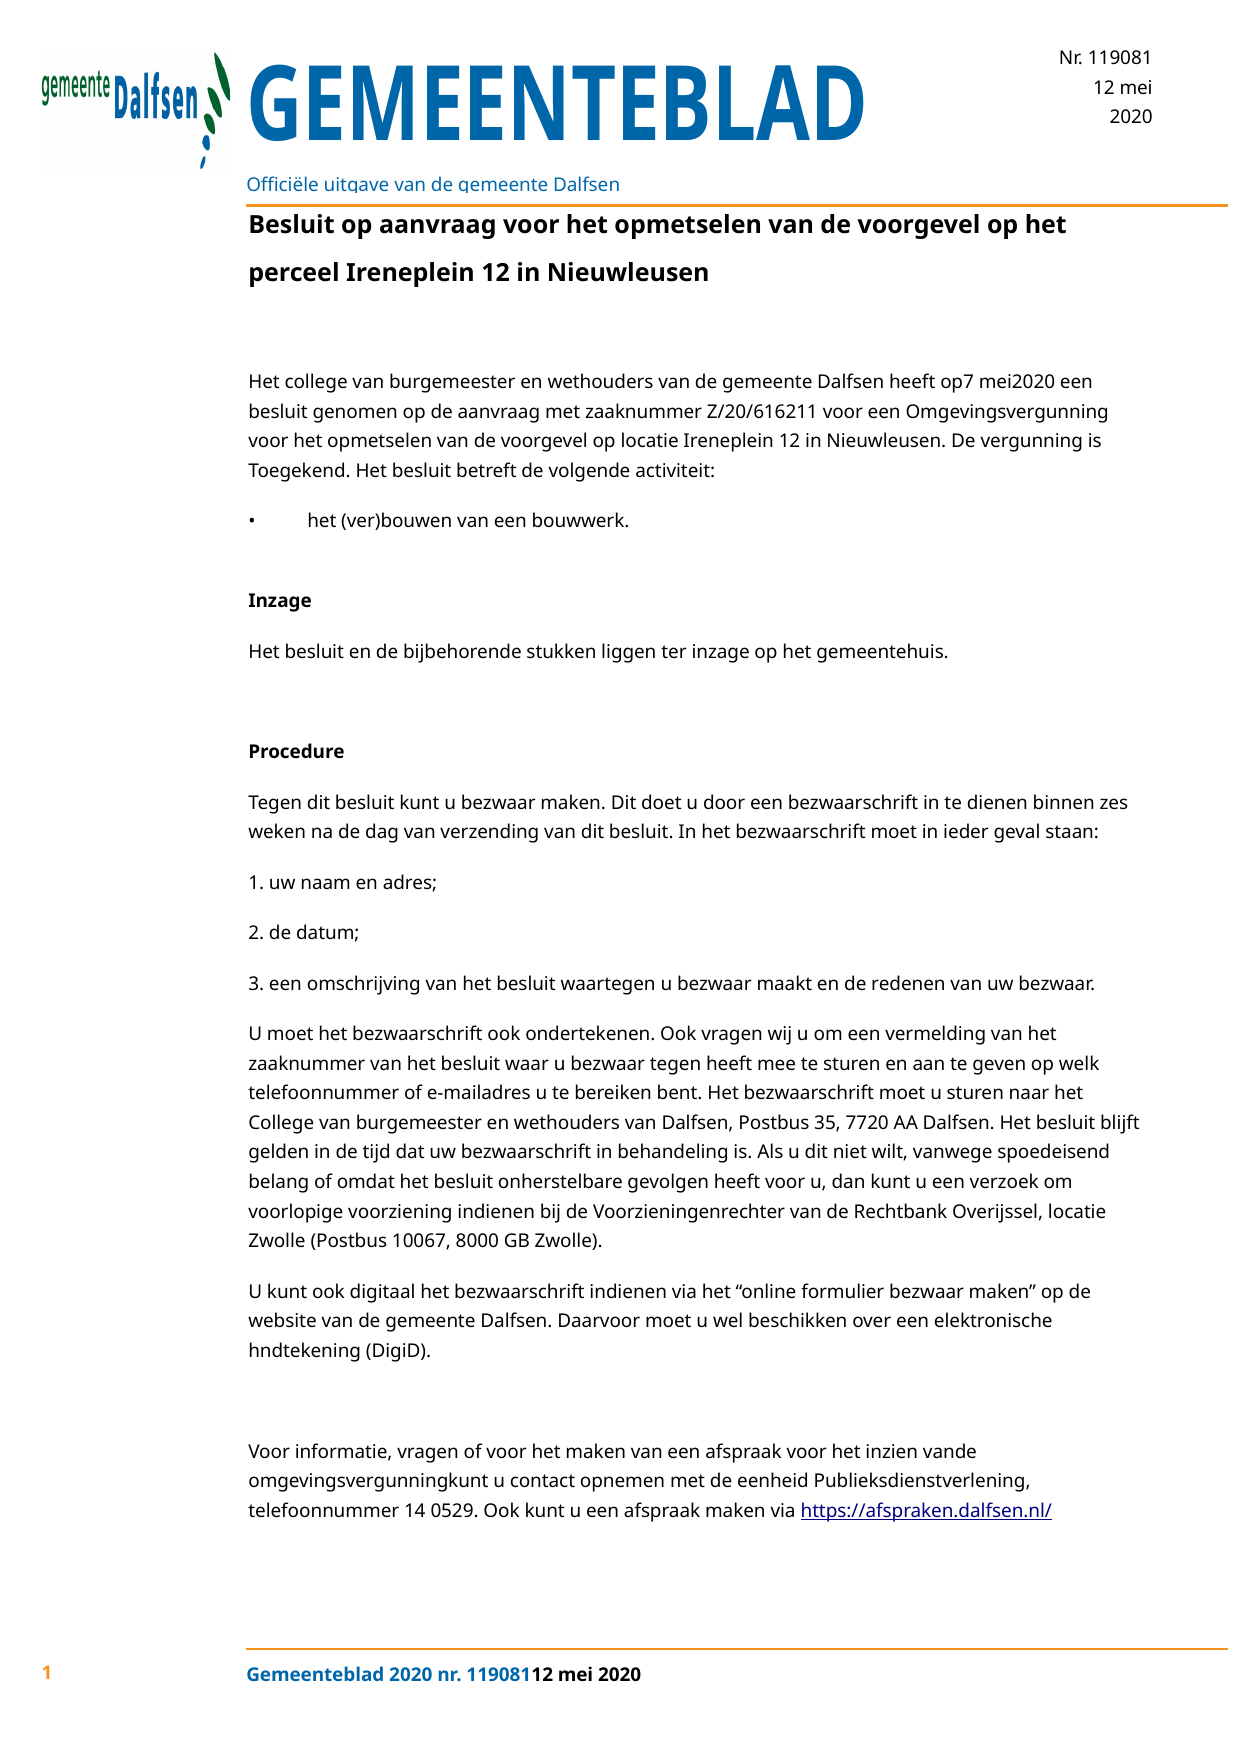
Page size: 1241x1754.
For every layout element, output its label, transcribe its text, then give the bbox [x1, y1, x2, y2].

text Het besluit en de bijbehorende stukken liggen ter inzage op het gemeentehuis. [248, 638, 1152, 664]
text Het college van burgemeester en wethouders van de gemeente Dalfsen heeft op7 mei2020 een besluit genomen op de aanvraag met zaaknummer Z/20/616211 voor een Omgevingsvergunning voor het opmetselen van de voorgevel op locatie Ireneplein 12 in Nieuwleusen. De vergunning is Toegekend. Het besluit betreft de volgende activiteit: [248, 368, 1152, 483]
text Tegen dit besluit kunt u bezwaar maken. Dit doet u door een bezwaarschrift in te dienen binnen zes weken na de dag van verzending van dit besluit. In het bezwaarschrift moet in ieder geval staan: [248, 789, 1152, 844]
text Voor informatie, vragen of voor het maken van een afspraak voor het inzien vande omgevingsvergunningkunt u contact opnemen met de eenheid Publieksdienstverlening, telefoonnummer 14 0529. Ook kunt u een afspraak maken via https://afspraken.dalfsen.nl/ [248, 1438, 1152, 1523]
text Procedure [248, 739, 1152, 764]
text 1. uw naam en adres; [248, 869, 1152, 895]
text 3. een omschrijving van het besluit waartegen u bezwaar maakt en de redenen van uw bezwaar. [248, 970, 1152, 996]
text Inzage [248, 587, 1152, 613]
text Besluit op aanvraag voor het opmetselen van de voorgevel op het perceel Ireneplein 12 in Nieuwleusen [248, 207, 1152, 288]
list het (ver)bouwen van een bouwwerk. [248, 507, 1152, 533]
text U moet het bezwaarschrift ook ondertekenen. Ook vragen wij u om een vermelding van het zaaknummer van het besluit waar u bezwaar tegen heeft mee te sturen en aan te geven op welk telefoonnummer of e-mailadres u te bereiken bent. Het bezwaarschrift moet u sturen naar het College van burgemeester en wethouders van Dalfsen, Postbus 35, 7720 AA Dalfsen. Het besluit blijft gelden in de tijd dat uw bezwaarschrift in behandeling is. Als u dit niet wilt, vanwege spoedeisend belang of omdat het besluit onherstelbare gevolgen heeft voor u, dan kunt u een verzoek om voorlopige voorziening indienen bij de Voorzieningenrechter van de Rechtbank Overijssel, locatie Zwolle (Postbus 10067, 8000 GB Zwolle). [248, 1020, 1152, 1253]
text 2. de datum; [248, 919, 1152, 945]
text U kunt ook digitaal het bezwaarschrift indienen via het “online formulier bezwaar maken” op de website van de gemeente Dalfsen. Daarvoor moet u wel beschikken over een elektronische hndtekening (DigiD). [248, 1278, 1152, 1363]
picture [41, 47, 231, 172]
